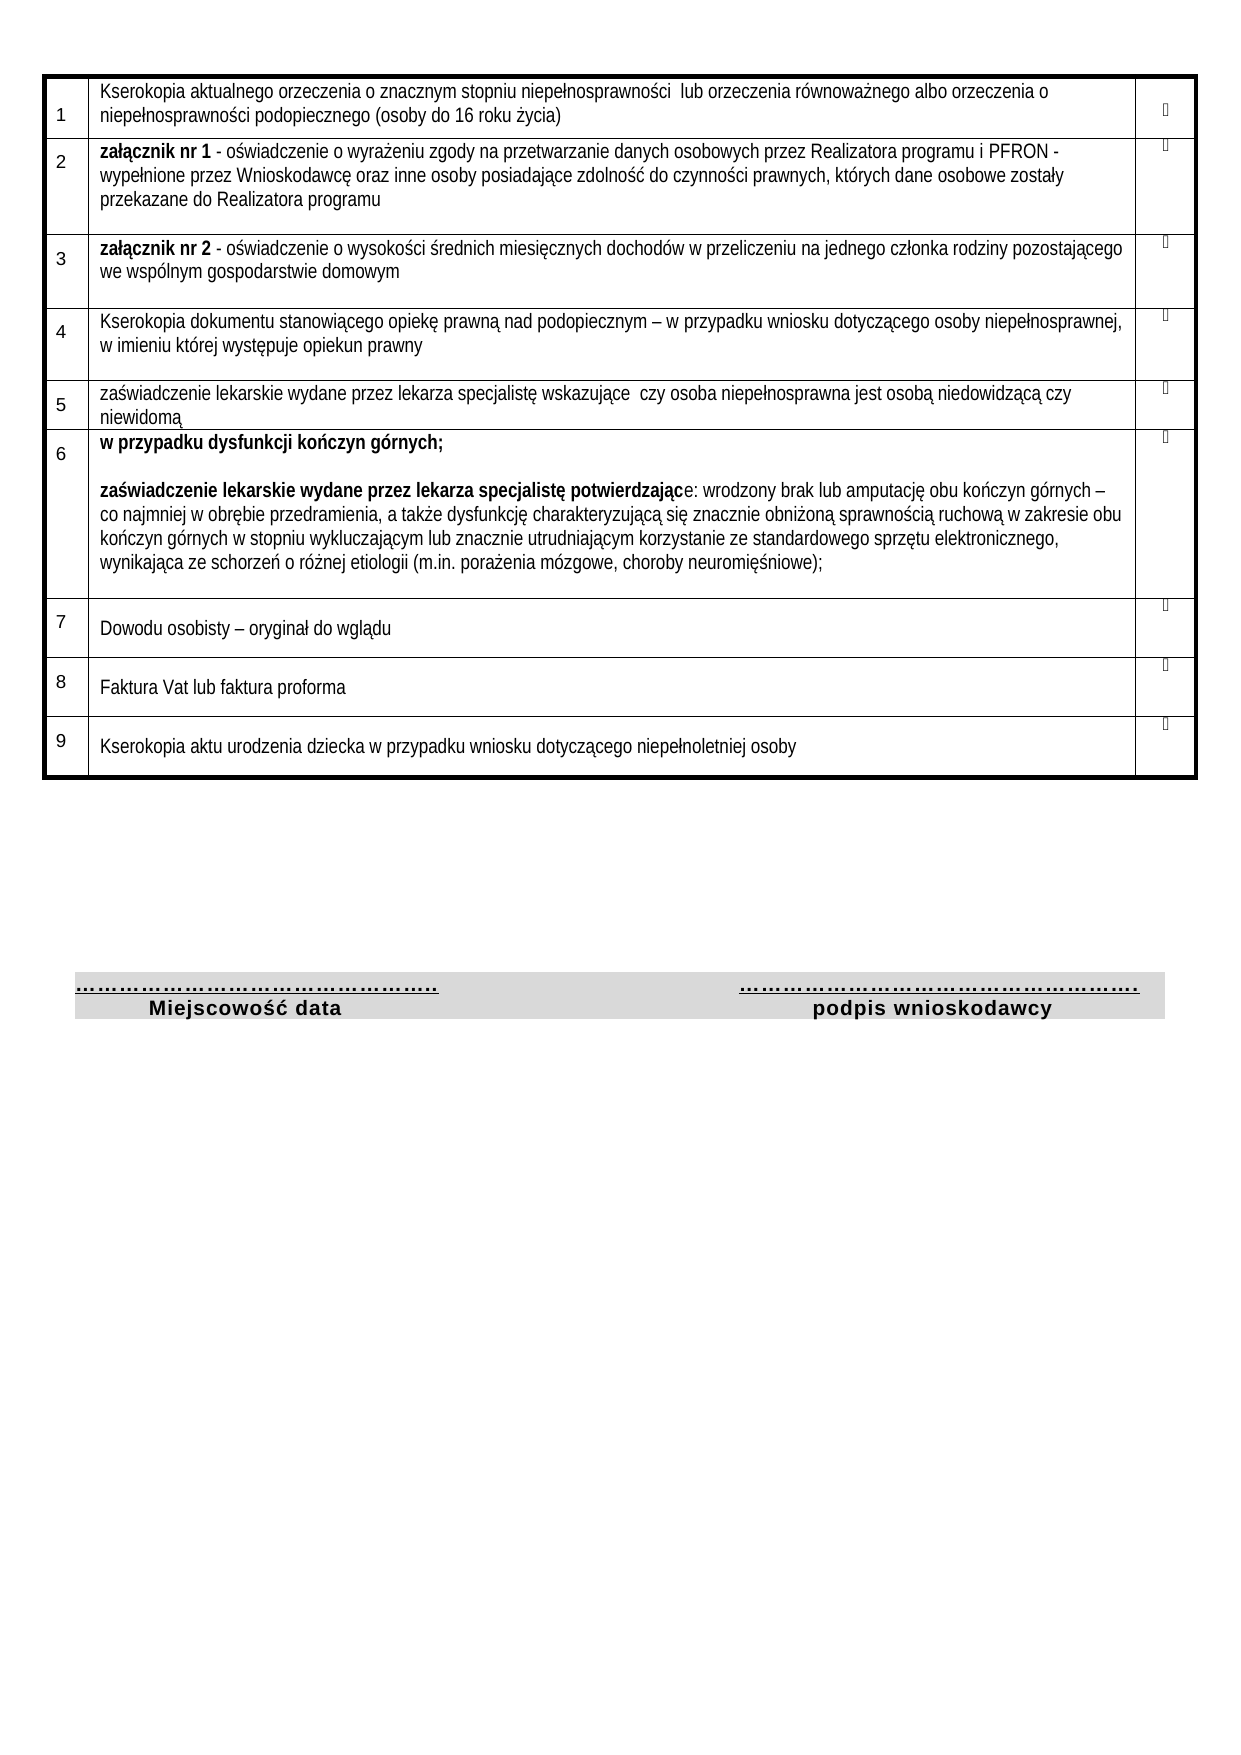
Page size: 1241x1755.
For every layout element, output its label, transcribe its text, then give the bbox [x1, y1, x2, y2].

table_cell 2 [47, 139, 88, 234]
table_header 1 [47, 79, 88, 138]
table_cell Kserokopia dokumentu stanowiącego opiekę prawną nad podopiecznym – w przypadku wniosku dotyczącego osoby niepełnosprawnej, w imieniu której występuje opiekun prawny [89, 309, 1135, 380]
table_cell Dowodu osobisty – oryginał do wglądu [89, 599, 1135, 657]
table_cell 9 [47, 717, 88, 775]
table_cell zaświadczenie lekarskie wydane przez lekarza specjalistę wskazujące czy osoba niepełnosprawna jest osobą niedowidzącą czy niewidomą [89, 381, 1135, 429]
table_cell w przypadku dysfunkcji kończyn górnych; zaświadczenie lekarskie wydane przez lekarza specjalistę potwierdzające: wrodzony brak lub amputację obu kończyn górnych – co najmniej w obrębie przedramienia, a także dysfunkcję charakteryzującą się znacznie obniżoną sprawnością ruchową w zakresie obu kończyn górnych w stopniu wykluczającym lub znacznie utrudniającym korzystanie ze standardowego sprzętu elektronicznego, wynikająca ze schorzeń o różnej etiologii (m.in. porażenia mózgowe, choroby neuromięśniowe); [89, 430, 1135, 598]
text ………………………………………….. ………………………………………………. [75, 972, 1165, 996]
table_cell 7 [47, 599, 88, 657]
table_cell 4 [47, 309, 88, 380]
table_header  [1136, 79, 1194, 138]
table_cell  [1136, 658, 1194, 716]
table_header Kserokopia aktualnego orzeczenia o znacznym stopniu niepełnosprawności lub orzeczenia równoważnego albo orzeczenia o niepełnosprawności podopiecznego (osoby do 16 roku życia) [89, 79, 1135, 138]
table_cell  [1136, 309, 1194, 380]
table_cell załącznik nr 1 - oświadczenie o wyrażeniu zgody na przetwarzanie danych osobowych przez Realizatora programu i PFRON - wypełnione przez Wnioskodawcę oraz inne osoby posiadające zdolność do czynności prawnych, których dane osobowe zostały przekazane do Realizatora programu [89, 139, 1135, 234]
table_cell 8 [47, 658, 88, 716]
table_cell  [1136, 381, 1194, 429]
table_cell Faktura Vat lub faktura proforma [89, 658, 1135, 716]
table_cell załącznik nr 2 - oświadczenie o wysokości średnich miesięcznych dochodów w przeliczeniu na jednego członka rodziny pozostającego we wspólnym gospodarstwie domowym [89, 235, 1135, 307]
table_cell  [1136, 430, 1194, 598]
table_cell 3 [47, 235, 88, 307]
table_cell Kserokopia aktu urodzenia dziecka w przypadku wniosku dotyczącego niepełnoletniej osoby [89, 717, 1135, 775]
table_cell  [1136, 139, 1194, 234]
table_cell  [1136, 717, 1194, 775]
table_cell  [1136, 235, 1194, 307]
table_cell  [1136, 599, 1194, 657]
text Miejscowość data podpis wnioskodawcy [75, 996, 1165, 1019]
table_cell 5 [47, 381, 88, 429]
table_cell 6 [47, 430, 88, 598]
